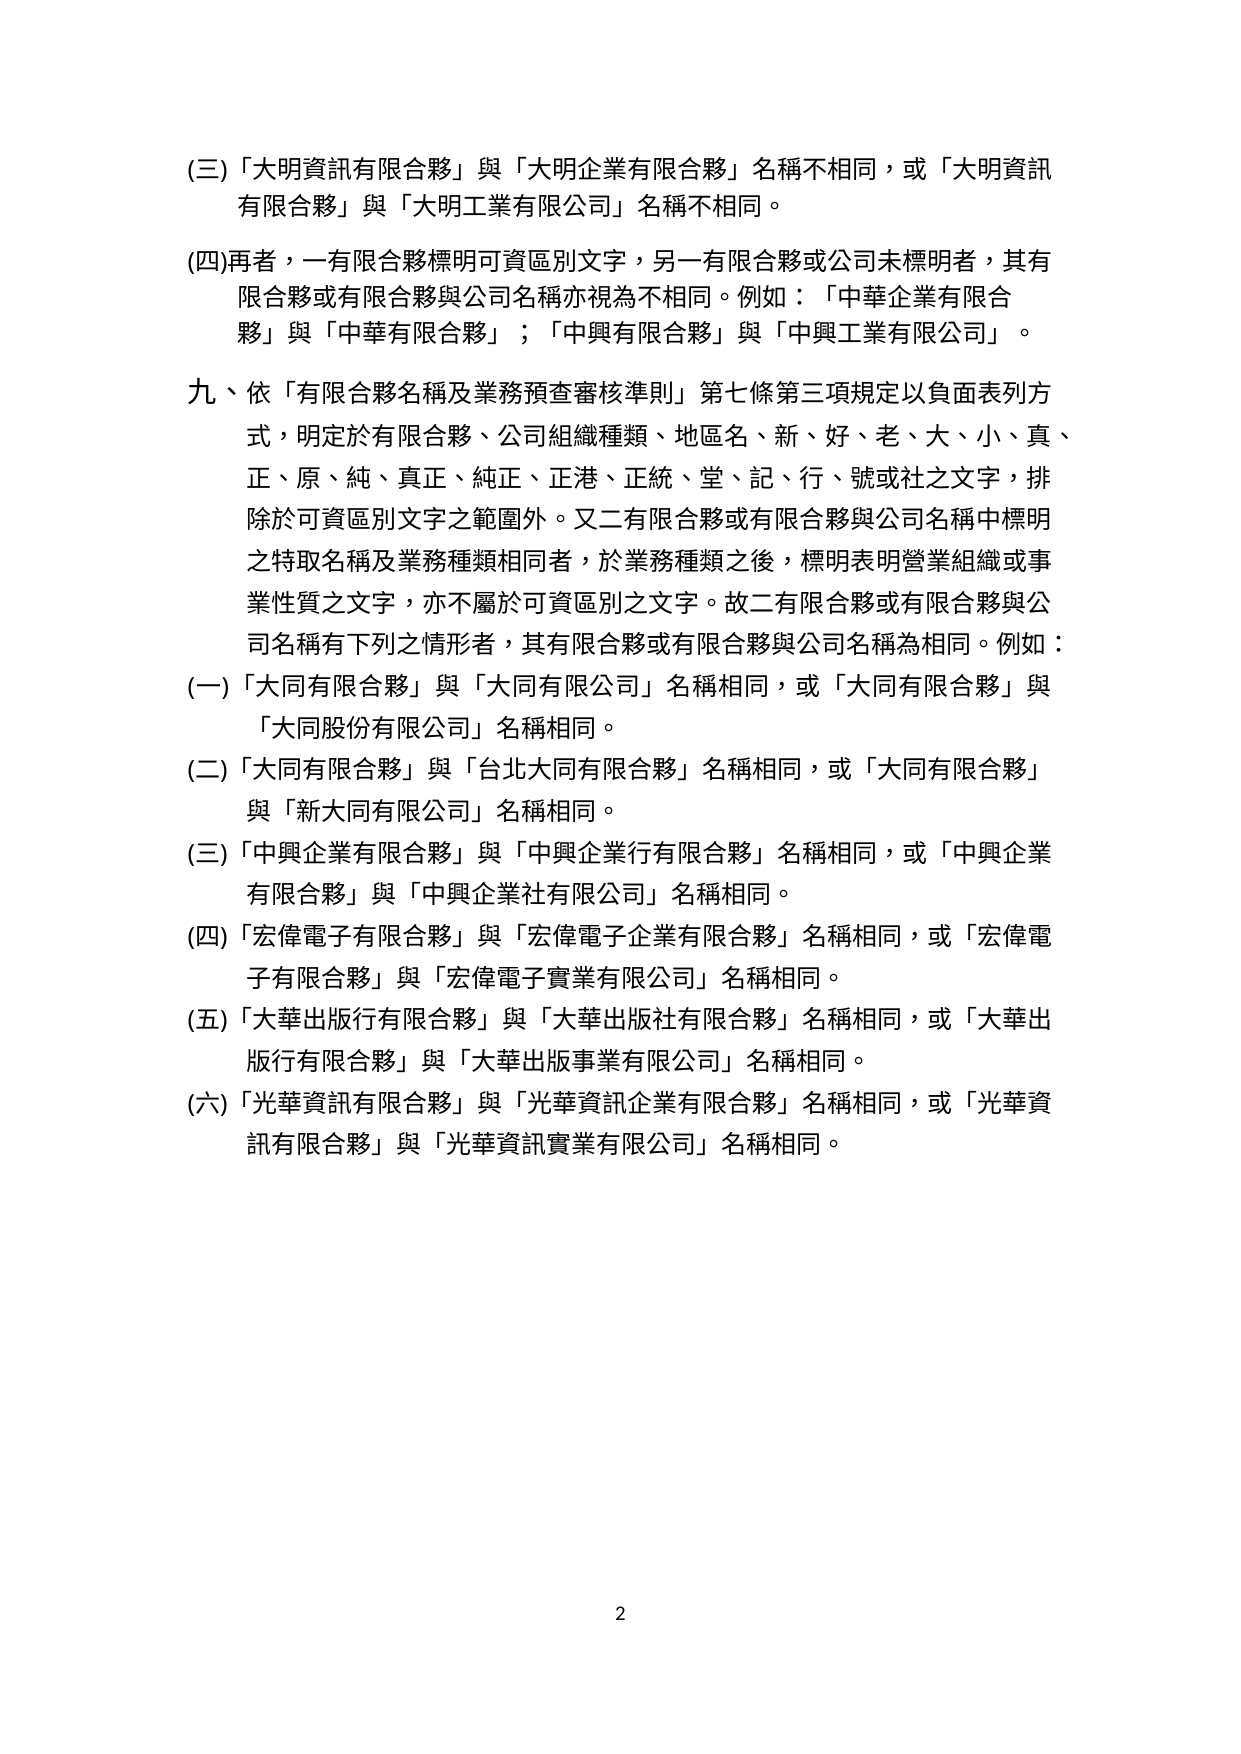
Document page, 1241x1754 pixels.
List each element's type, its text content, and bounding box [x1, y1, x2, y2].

text (四)「宏偉電子有限合夥」與「宏偉電子企業有限合夥」名稱相同，或「宏偉電子有限合夥」與「宏偉電子實業有限公司」名稱相同。 [187, 911, 1053, 994]
text (六)「光華資訊有限合夥」與「光華資訊企業有限合夥」名稱相同，或「光華資訊有限合夥」與「光華資訊實業有限公司」名稱相同。 [187, 1078, 1053, 1161]
text (一)「大同有限合夥」與「大同有限公司」名稱相同，或「大同有限合夥」與「大同股份有限公司」名稱相同。 [187, 661, 1053, 744]
text (二)「大同有限合夥」與「台北大同有限合夥」名稱相同，或「大同有限合夥」與「新大同有限公司」名稱相同。 [187, 744, 1053, 828]
text (五)「大華出版行有限合夥」與「大華出版社有限合夥」名稱相同，或「大華出版行有限合夥」與「大華出版事業有限公司」名稱相同。 [187, 994, 1053, 1078]
text (四)再者，一有限合夥標明可資區別文字，另一有限合夥或公司未標明者，其有限合夥或有限合夥與公司名稱亦視為不相同。例如：「中華企業有限合夥」與「中華有限合夥」；「中興有限合夥」與「中興工業有限公司」。 [187, 241, 1053, 350]
text (三)「大明資訊有限合夥」與「大明企業有限合夥」名稱不相同，或「大明資訊有限合夥」與「大明工業有限公司」名稱不相同。 [187, 150, 1053, 222]
text (三)「中興企業有限合夥」與「中興企業行有限合夥」名稱相同，或「中興企業有限合夥」與「中興企業社有限公司」名稱相同。 [187, 828, 1053, 911]
text 九、依「有限合夥名稱及業務預查審核準則」第七條第三項規定以負面表列方式，明定於有限合夥、公司組織種類、地區名、新、好、老、大、小、真、正、原、純、真正、純正、正港、正統、堂、記、行、號或社之文字，排除於可資區別文字之範圍外。又二有限合夥或有限合夥與公司名稱中標明之特取名稱及業務種類相同者，於業務種類之後，標明表明營業組織或事業性質之文字，亦不屬於可資區別之文字。故二有限合夥或有限合夥與公司名稱有下列之情形者，其有限合夥或有限合夥與公司名稱為相同。例如： [187, 369, 1053, 661]
